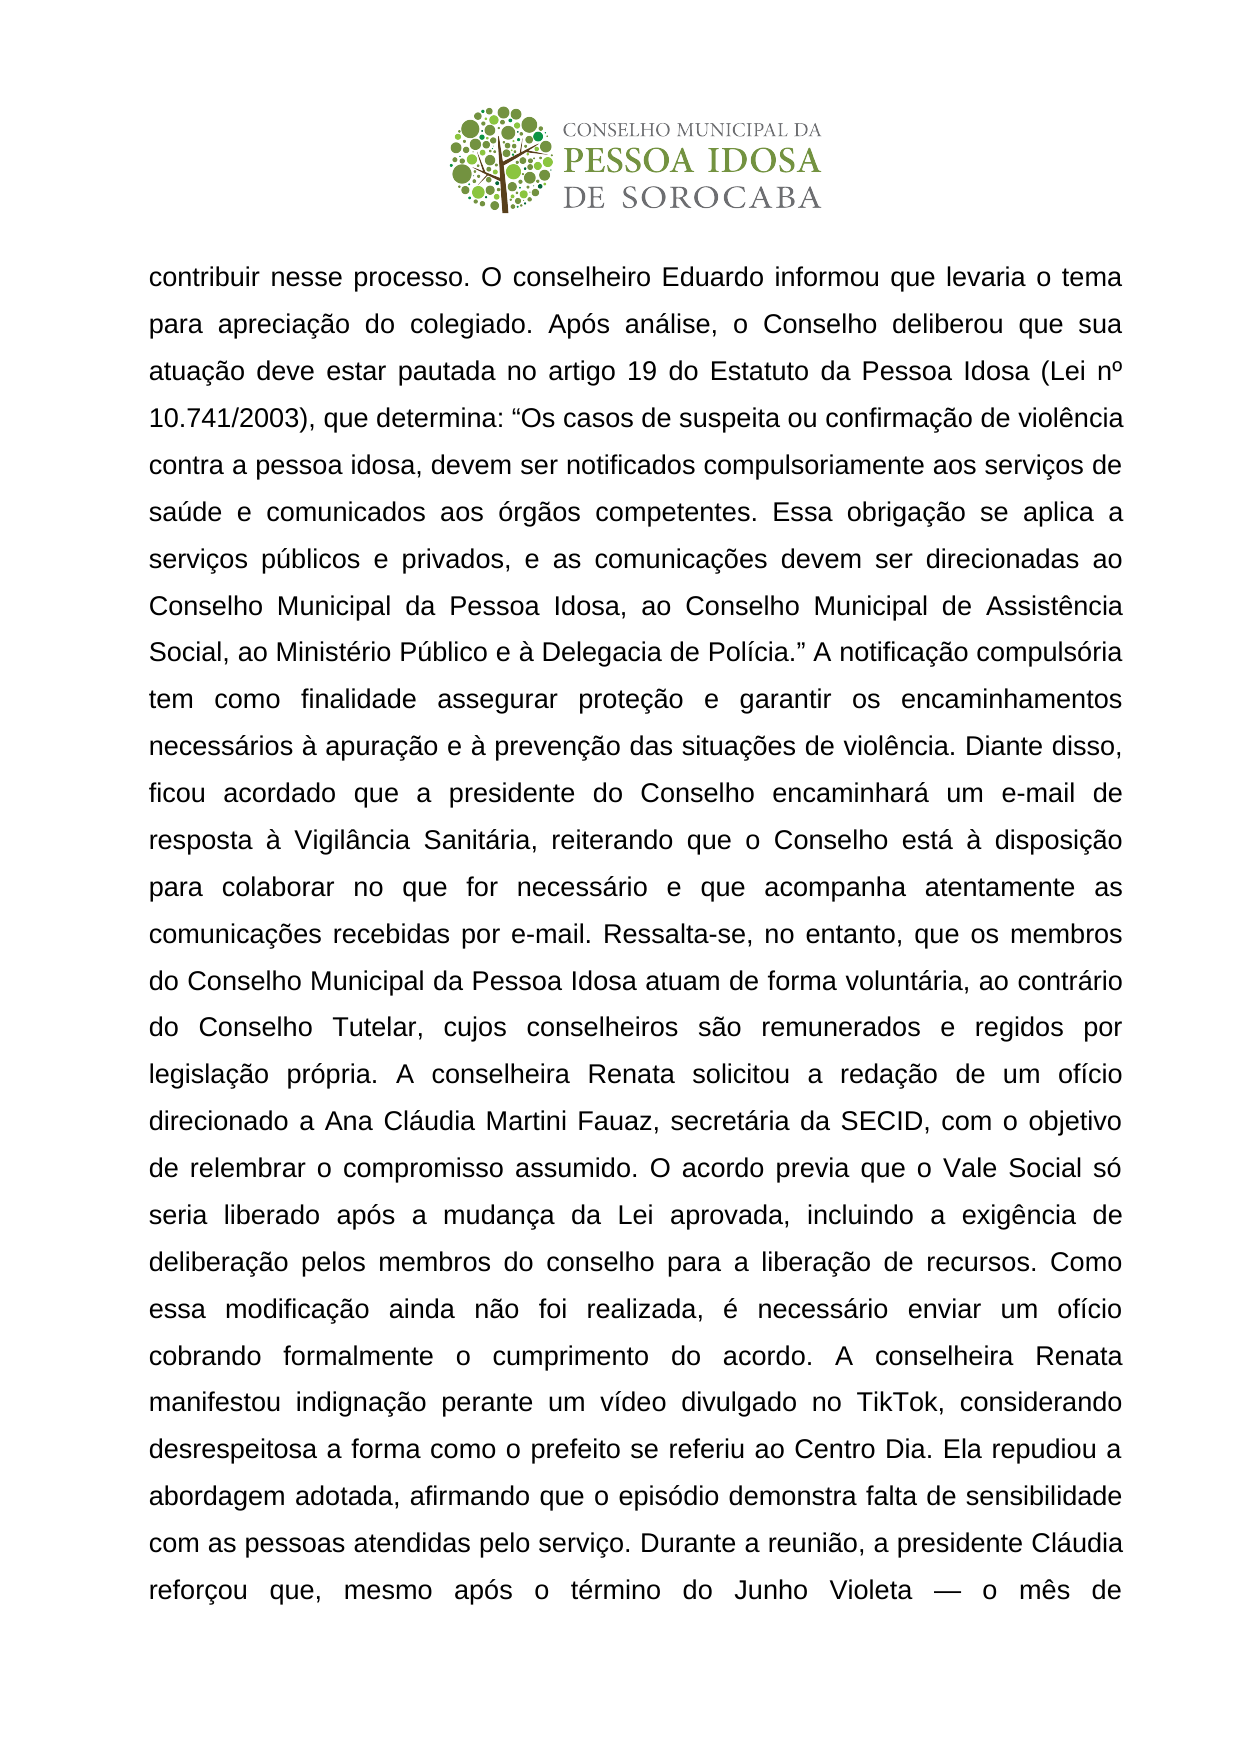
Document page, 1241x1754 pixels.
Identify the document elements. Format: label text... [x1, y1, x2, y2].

text contribuir nesse processo. O conselheiro Eduardo informou que levaria o tema para apreciação do colegiado. Após análise, o Conselho deliberou que sua atuação deve estar pautada no artigo 19 do Estatuto da Pessoa Idosa (Lei nº 10.741/2003), que determina: “Os casos de suspeita ou confirmação de violência contra a pessoa idosa, devem ser notificados compulsoriamente aos serviços de saúde e comunicados aos órgãos competentes. Essa obrigação se aplica a serviços públicos e privados, e as comunicações devem ser direcionadas ao Conselho Municipal da Pessoa Idosa, ao Conselho Municipal de Assistência Social, ao Ministério Público e à Delegacia de Polícia.” A notificação compulsória tem como finalidade assegurar proteção e garantir os encaminhamentos necessários à apuração e à prevenção das situações de violência. Diante disso, ficou acordado que a presidente do Conselho encaminhará um e-mail de resposta à Vigilância Sanitária, reiterando que o Conselho está à disposição para colaborar no que for necessário e que acompanha atentamente as comunicações recebidas por e-mail. Ressalta-se, no entanto, que os membros do Conselho Municipal da Pessoa Idosa atuam de forma voluntária, ao contrário do Conselho Tutelar, cujos conselheiros são remunerados e regidos por legislação própria. A conselheira Renata solicitou a redação de um ofício direcionado a Ana Cláudia Martini Fauaz, secretária da SECID, com o objetivo de relembrar o compromisso assumido. O acordo previa que o Vale Social só seria liberado após a mudança da Lei aprovada, incluindo a exigência de deliberação pelos membros do conselho para a liberação de recursos. Como essa modificação ainda não foi realizada, é necessário enviar um ofício cobrando formalmente o cumprimento do acordo. A conselheira Renata manifestou indignação perante um vídeo divulgado no TikTok, considerando desrespeitosa a forma como o prefeito se referiu ao Centro Dia. Ela repudiou a abordagem adotada, afirmando que o episódio demonstra falta de sensibilidade com as pessoas atendidas pelo serviço. Durante a reunião, a presidente Cláudia reforçou que, mesmo após o término do Junho Violeta — o mês de [148, 261, 1123, 1605]
picture [431, 73, 841, 262]
